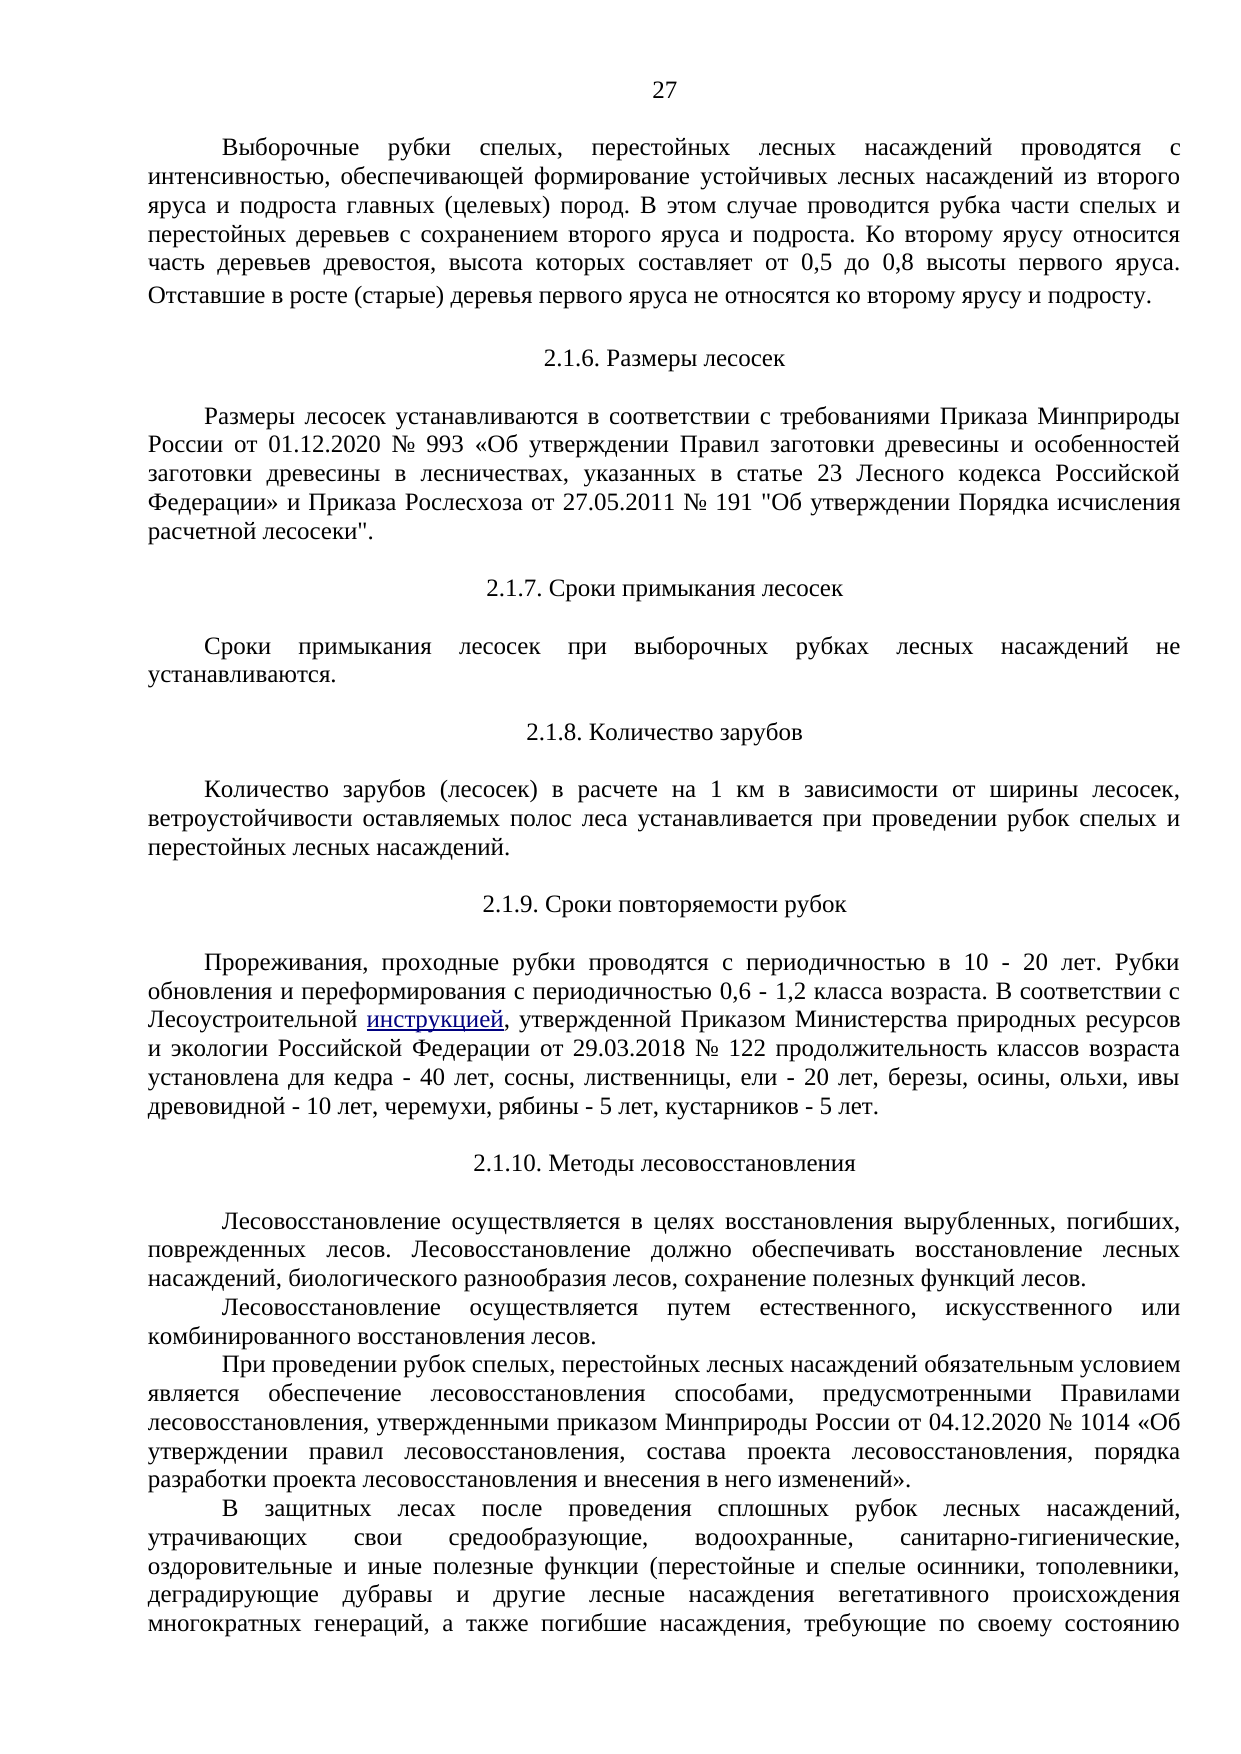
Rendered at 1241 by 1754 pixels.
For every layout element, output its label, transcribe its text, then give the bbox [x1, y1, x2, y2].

text Выборочные рубки спелых, перестойных лесных насаждений проводятся с интенсивностью, обеспечивающей формирование устойчивых лесных насаждений из второго яруса и подроста главных (целевых) пород. В этом случае проводится рубка части спелых и перестойных деревьев с сохранением второго яруса и подроста. Ко второму ярусу относится часть деревьев древостоя, высота которых составляет от 0,5 до 0,8 высоты первого яруса. Отставшие в росте (старые) деревья первого яруса не относятся ко второму ярусу и подросту. [148, 132, 1181, 310]
text При проведении рубок спелых, перестойных лесных насаждений обязательным условием является обеспечение лесовосстановления способами, предусмотренными Правилами лесовосстановления, утвержденными приказом Минприроды России от 04.12.2020 № 1014 «Об утверждении правил лесовосстановления, состава проекта лесовосстановления, порядка разработки проекта лесовосстановления и внесения в него изменений». [148, 1349, 1181, 1493]
text 2.1.8. Количество зарубов [148, 717, 1181, 746]
text 2.1.7. Сроки примыкания лесосек [148, 573, 1181, 602]
text Сроки примыкания лесосек при выборочных рубках лесных насаждений не устанавливаются. [148, 631, 1181, 688]
text Лесовосстановление осуществляется в целях восстановления вырубленных, погибших, поврежденных лесов. Лесовосстановление должно обеспечивать восстановление лесных насаждений, биологического разнообразия лесов, сохранение полезных функций лесов. [148, 1206, 1181, 1292]
text 2.1.10. Методы лесовосстановления [148, 1148, 1181, 1177]
text Лесовосстановление осуществляется путем естественного, искусственного или комбинированного восстановления лесов. [148, 1292, 1181, 1349]
text Размеры лесосек устанавливаются в соответствии с требованиями Приказа Минприроды России от 01.12.2020 № 993 «Об утверждении Правил заготовки древесины и особенностей заготовки древесины в лесничествах, указанных в статье 23 Лесного кодекса Российской Федерации» и Приказа Рослесхоза от 27.05.2011 № 191 "Об утверждении Порядка исчисления расчетной лесосеки". [148, 401, 1181, 544]
text 2.1.9. Сроки повторяемости рубок [148, 889, 1181, 918]
text Прореживания, проходные рубки проводятся с периодичностью в 10 - 20 лет. Рубки обновления и переформирования с периодичностью 0,6 - 1,2 класса возраста. В соответствии с Лесоустроительной инструкцией, утвержденной Приказом Министерства природных ресурсов и экологии Российской Федерации от 29.03.2018 № 122 продолжительность классов возраста установлена для кедра - 40 лет, сосны, лиственницы, ели - 20 лет, березы, осины, ольхи, ивы древовидной - 10 лет, черемухи, рябины - 5 лет, кустарников - 5 лет. [148, 947, 1181, 1119]
text Количество зарубов (лесосек) в расчете на 1 км в зависимости от ширины лесосек, ветроустойчивости оставляемых полос леса устанавливается при проведении рубок спелых и перестойных лесных насаждений. [148, 774, 1181, 861]
text 2.1.6. Размеры лесосек [148, 343, 1181, 372]
text В защитных лесах после проведения сплошных рубок лесных насаждений, утрачивающих свои средообразующие, водоохранные, санитарно-гигиенические, оздоровительные и иные полезные функции (перестойные и спелые осинники, тополевники, деградирующие дубравы и другие лесные насаждения вегетативного происхождения многократных генераций, а также погибшие насаждения, требующие по своему состоянию [148, 1493, 1181, 1637]
